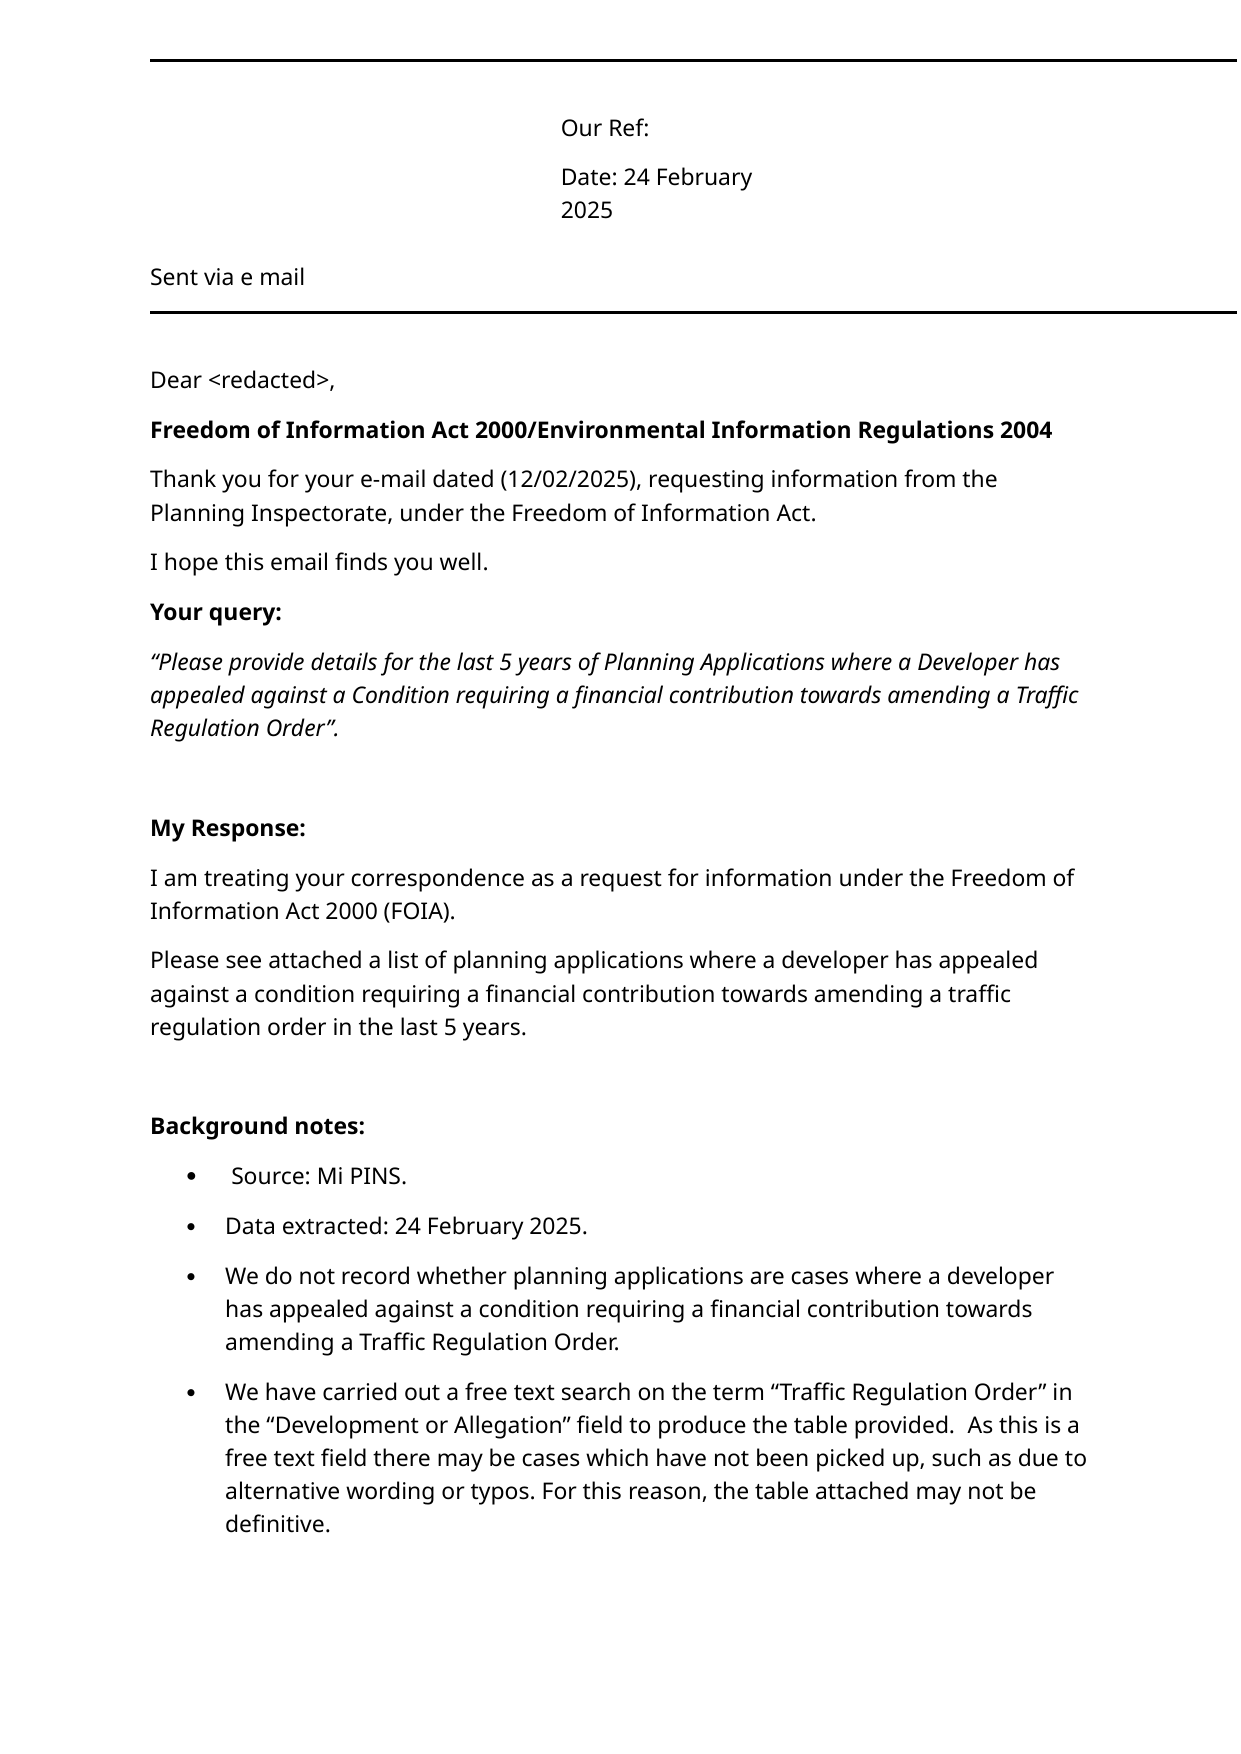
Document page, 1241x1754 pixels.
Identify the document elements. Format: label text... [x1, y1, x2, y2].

table_cell Date: 24 February 2025 [561, 161, 803, 244]
table_cell Our Ref: [561, 112, 803, 161]
text Freedom of Information Act 2000/Environmental Information Regulations 2004 [150, 413, 1090, 445]
text Please see attached a list of planning applications where a developer has appealed against a condition requiring a financial contribution towards amending a traffic regulation order in the last 5 years. [150, 944, 1090, 1042]
table_cell [803, 161, 1237, 244]
text My Response: [150, 812, 1090, 843]
text I hope this email finds you well. [150, 546, 1090, 577]
text Your query: [150, 596, 1090, 627]
list Source: Mi PINS. [187, 1160, 1090, 1191]
text Thank you for your e-mail dated (12/02/2025), requesting information from the Planning Inspectorate, under the Freedom of Information Act. [150, 463, 1090, 528]
table_cell [803, 112, 1237, 161]
text I am treating your correspondence as a request for information under the Freedom of Information Act 2000 (FOIA). [150, 861, 1090, 926]
list We do not record whether planning applications are cases where a developer has appealed against a condition requiring a financial contribution towards amending a Traffic Regulation Order. [187, 1259, 1090, 1357]
text “Please provide details for the last 5 years of Planning Applications where a Developer has appealed against a Condition requiring a financial contribution towards amending a Traffic Regulation Order”. [150, 646, 1090, 743]
text Dear <redacted>, [150, 364, 1090, 395]
table_header [561, 62, 803, 112]
table_header [416, 62, 1237, 311]
text Background notes: [150, 1110, 1090, 1141]
table_header Sent via e mail [150, 62, 416, 311]
list Data extracted: 24 February 2025. [187, 1210, 1090, 1241]
list We have carried out a free text search on the term “Traffic Regulation Order” in the “Development or Allegation” field to produce the table provided. As this is a free text field there may be cases which have not been picked up, such as due to alternative wording or typos. For this reason, the table attached may not be definitive. [187, 1376, 1090, 1539]
table_header [803, 62, 1237, 112]
